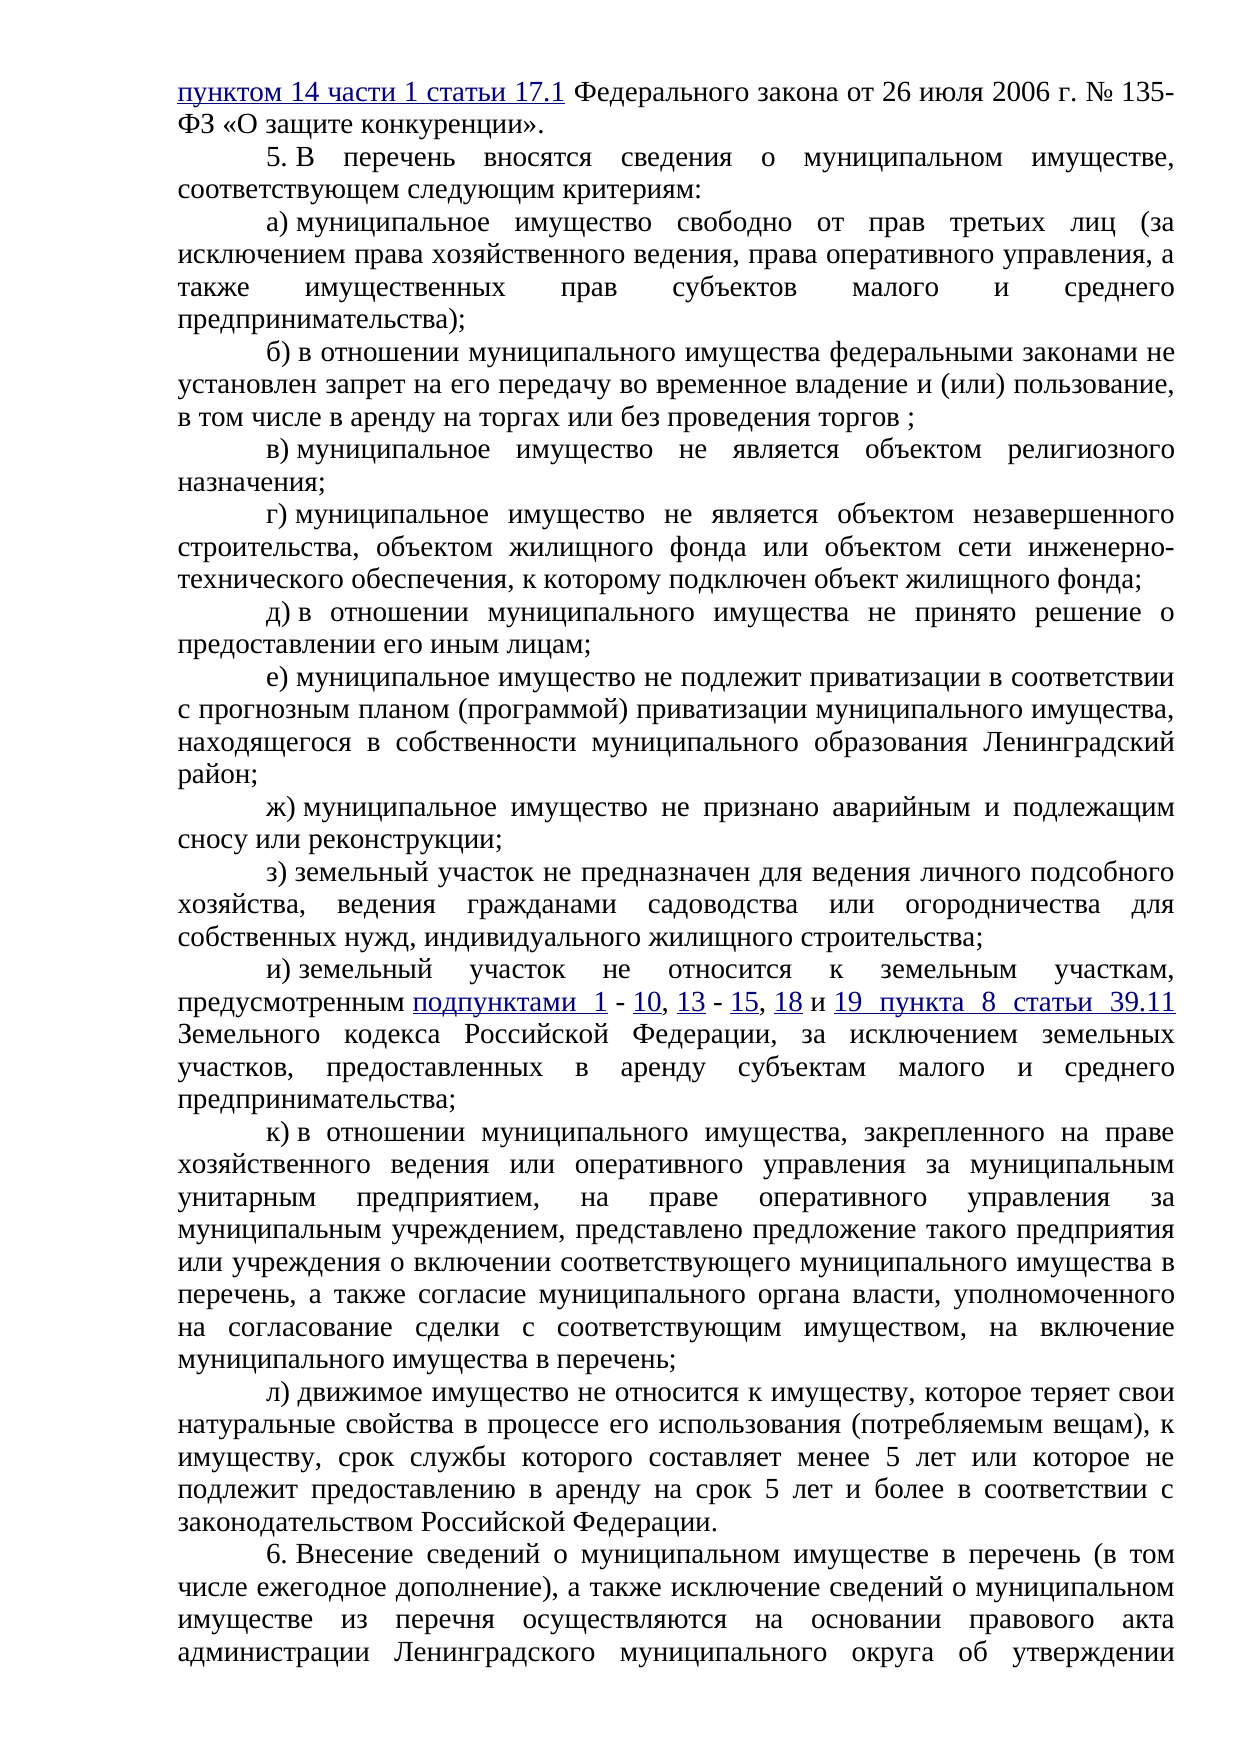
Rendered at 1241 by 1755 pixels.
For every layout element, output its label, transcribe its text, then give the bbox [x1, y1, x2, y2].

text б) в отношении муниципального имущества федеральными законами не установлен запрет на его передачу во временное владение и (или) пользование, в том числе в аренду на торгах или без проведения торгов ; [177, 335, 1175, 432]
text а) муниципальное имущество свободно от прав третьих лиц (за исключением права хозяйственного ведения, права оперативного управления, а также имущественных прав субъектов малого и среднего предпринимательства); [177, 205, 1175, 335]
text и) земельный участок не относится к земельным участкам, предусмотренным подпунктами 1 - 10, 13 - 15, 18 и 19 пункта 8 статьи 39.11 Земельного кодекса Российской Федерации, за исключением земельных участков, предоставленных в аренду субъектам малого и среднего предпринимательства; [177, 952, 1175, 1115]
text в) муниципальное имущество не является объектом религиозного назначения; [177, 432, 1175, 497]
text 5. В перечень вносятся сведения о муниципальном имуществе, соответствующем следующим критериям: [177, 140, 1175, 205]
text к) в отношении муниципального имущества, закрепленного на праве хозяйственного ведения или оперативного управления за муниципальным унитарным предприятием, на праве оперативного управления за муниципальным учреждением, представлено предложение такого предприятия или учреждения о включении соответствующего муниципального имущества в перечень, а также согласие муниципального органа власти, уполномоченного на согласование сделки с соответствующим имуществом, на включение муниципального имущества в перечень; [177, 1115, 1175, 1375]
text пунктом 14 части 1 статьи 17.1 Федерального закона от 26 июля 2006 г. № 135-ФЗ «О защите конкуренции». [177, 75, 1175, 140]
text ж) муниципальное имущество не признано аварийным и подлежащим сносу или реконструкции; [177, 790, 1175, 855]
text л) движимое имущество не относится к имуществу, которое теряет свои натуральные свойства в процессе его использования (потребляемым вещам), к имуществу, срок службы которого составляет менее 5 лет или которое не подлежит предоставлению в аренду на срок 5 лет и более в соответствии с законодательством Российской Федерации. [177, 1375, 1175, 1537]
text д) в отношении муниципального имущества не принято решение о предоставлении его иным лицам; [177, 595, 1175, 660]
text з) земельный участок не предназначен для ведения личного подсобного хозяйства, ведения гражданами садоводства или огородничества для собственных нужд, индивидуального жилищного строительства; [177, 855, 1175, 952]
text г) муниципальное имущество не является объектом незавершенного строительства, объектом жилищного фонда или объектом сети инженерно-технического обеспечения, к которому подключен объект жилищного фонда; [177, 497, 1175, 595]
text 6. Внесение сведений о муниципальном имуществе в перечень (в том числе ежегодное дополнение), а также исключение сведений о муниципальном имуществе из перечня осуществляются на основании правового акта администрации Ленинградского муниципального округа об утверждении [177, 1537, 1175, 1667]
text е) муниципальное имущество не подлежит приватизации в соответствии с прогнозным планом (программой) приватизации муниципального имущества, находящегося в собственности муниципального образования Ленинградский район; [177, 660, 1175, 790]
